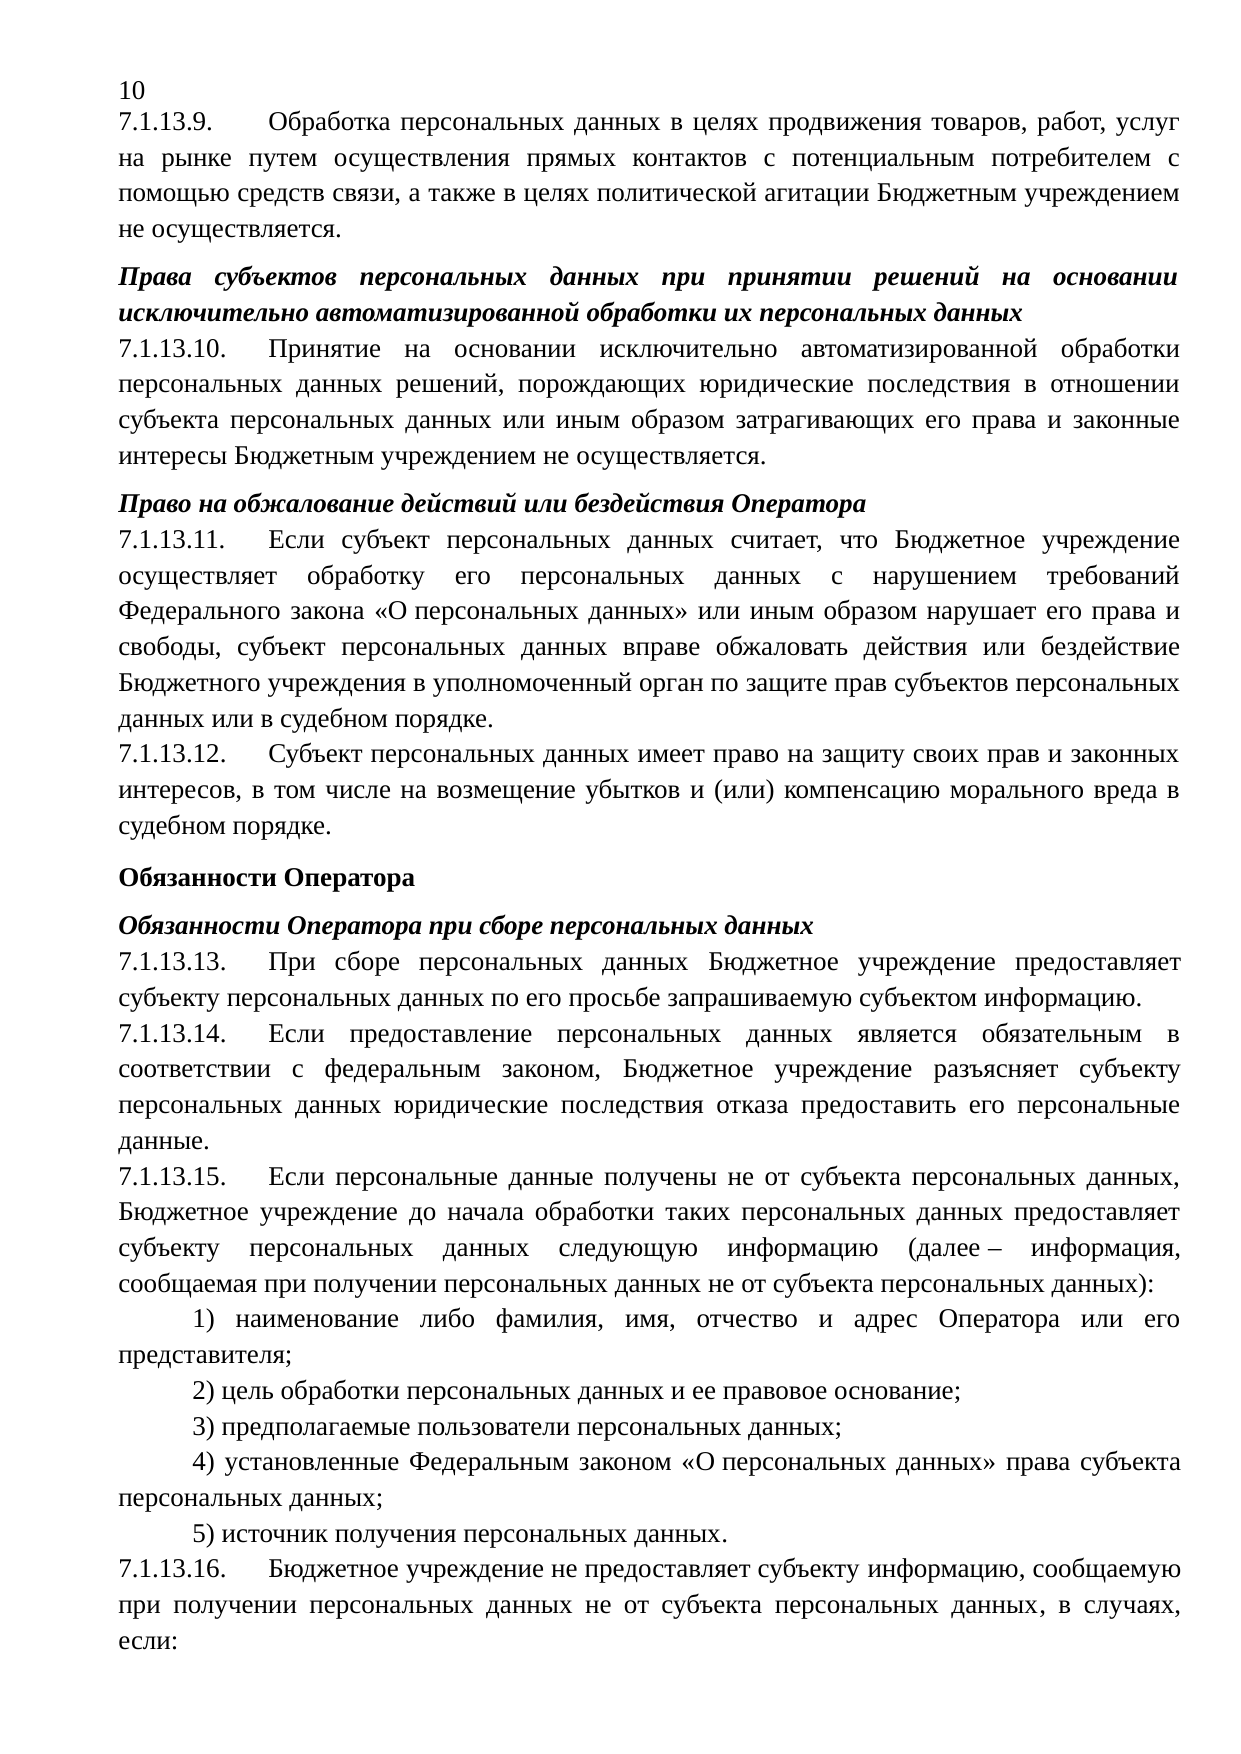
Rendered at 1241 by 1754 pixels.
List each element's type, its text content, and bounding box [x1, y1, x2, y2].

text Права субъектов персональных данных при принятии решений на основании исключительно автоматизированной обработки их персональных данных [118, 260, 1181, 327]
subtitle Если предоставление персональных данных является обязательным в соответствии с федеральным законом, Бюджетное учреждение разъясняет субъекту персональных данных юридические последствия отказа предоставить его персональные данные. [118, 1017, 1181, 1155]
text 3) предполагаемые пользователи персональных данных; [118, 1410, 1181, 1441]
subtitle Если персональные данные получены не от субъекта персональных данных, Бюджетное учреждение до начала обработки таких персональных данных предоставляет субъекту персональных данных следующую информацию (далее – информация, сообщаемая при получении персональных данных не от субъекта персональных данных): [118, 1159, 1181, 1298]
text 4) установленные Федеральным законом «О персональных данных» права субъекта персональных данных; [118, 1445, 1181, 1512]
text Обязанности Оператора при сборе персональных данных [118, 909, 1181, 941]
subtitle Субъект персональных данных имеет право на защиту своих прав и законных интересов, в том числе на возмещение убытков и (или) компенсацию морального вреда в судебном порядке. [118, 737, 1181, 840]
text Право на обжалование действий или бездействия Оператора [118, 487, 1181, 518]
text 5) источник получения персональных данных. [118, 1517, 1181, 1548]
subtitle При сборе персональных данных Бюджетное учреждение предоставляет субъекту персональных данных по его просьбе запрашиваемую субъектом информацию. [118, 945, 1181, 1012]
subtitle Бюджетное учреждение не предоставляет субъекту информацию, сообщаемую при получении персональных данных не от субъекта персональных данных, в случаях, если: [118, 1553, 1181, 1655]
subtitle Обработка персональных данных в целях продвижения товаров, работ, услуг на рынке путем осуществления прямых контактов с потенциальным потребителем с помощью средств связи, а также в целях политической агитации Бюджетным учреждением не осуществляется. [118, 105, 1181, 243]
text Обязанности Оператора [118, 861, 1181, 892]
text 2) цель обработки персональных данных и ее правовое основание; [118, 1374, 1181, 1405]
subtitle Если субъект персональных данных считает, что Бюджетное учреждение осуществляет обработку его персональных данных с нарушением требований Федерального закона «О персональных данных» или иным образом нарушает его права и свободы, субъект персональных данных вправе обжаловать действия или бездействие Бюджетного учреждения в уполномоченный орган по защите прав субъектов персональных данных или в судебном порядке. [118, 523, 1181, 733]
subtitle Принятие на основании исключительно автоматизированной обработки персональных данных решений, порождающих юридические последствия в отношении субъекта персональных данных или иным образом затрагивающих его права и законные интересы Бюджетным учреждением не осуществляется. [118, 332, 1181, 470]
text 1) наименование либо фамилия, имя, отчество и адрес Оператора или его представителя; [118, 1302, 1181, 1369]
